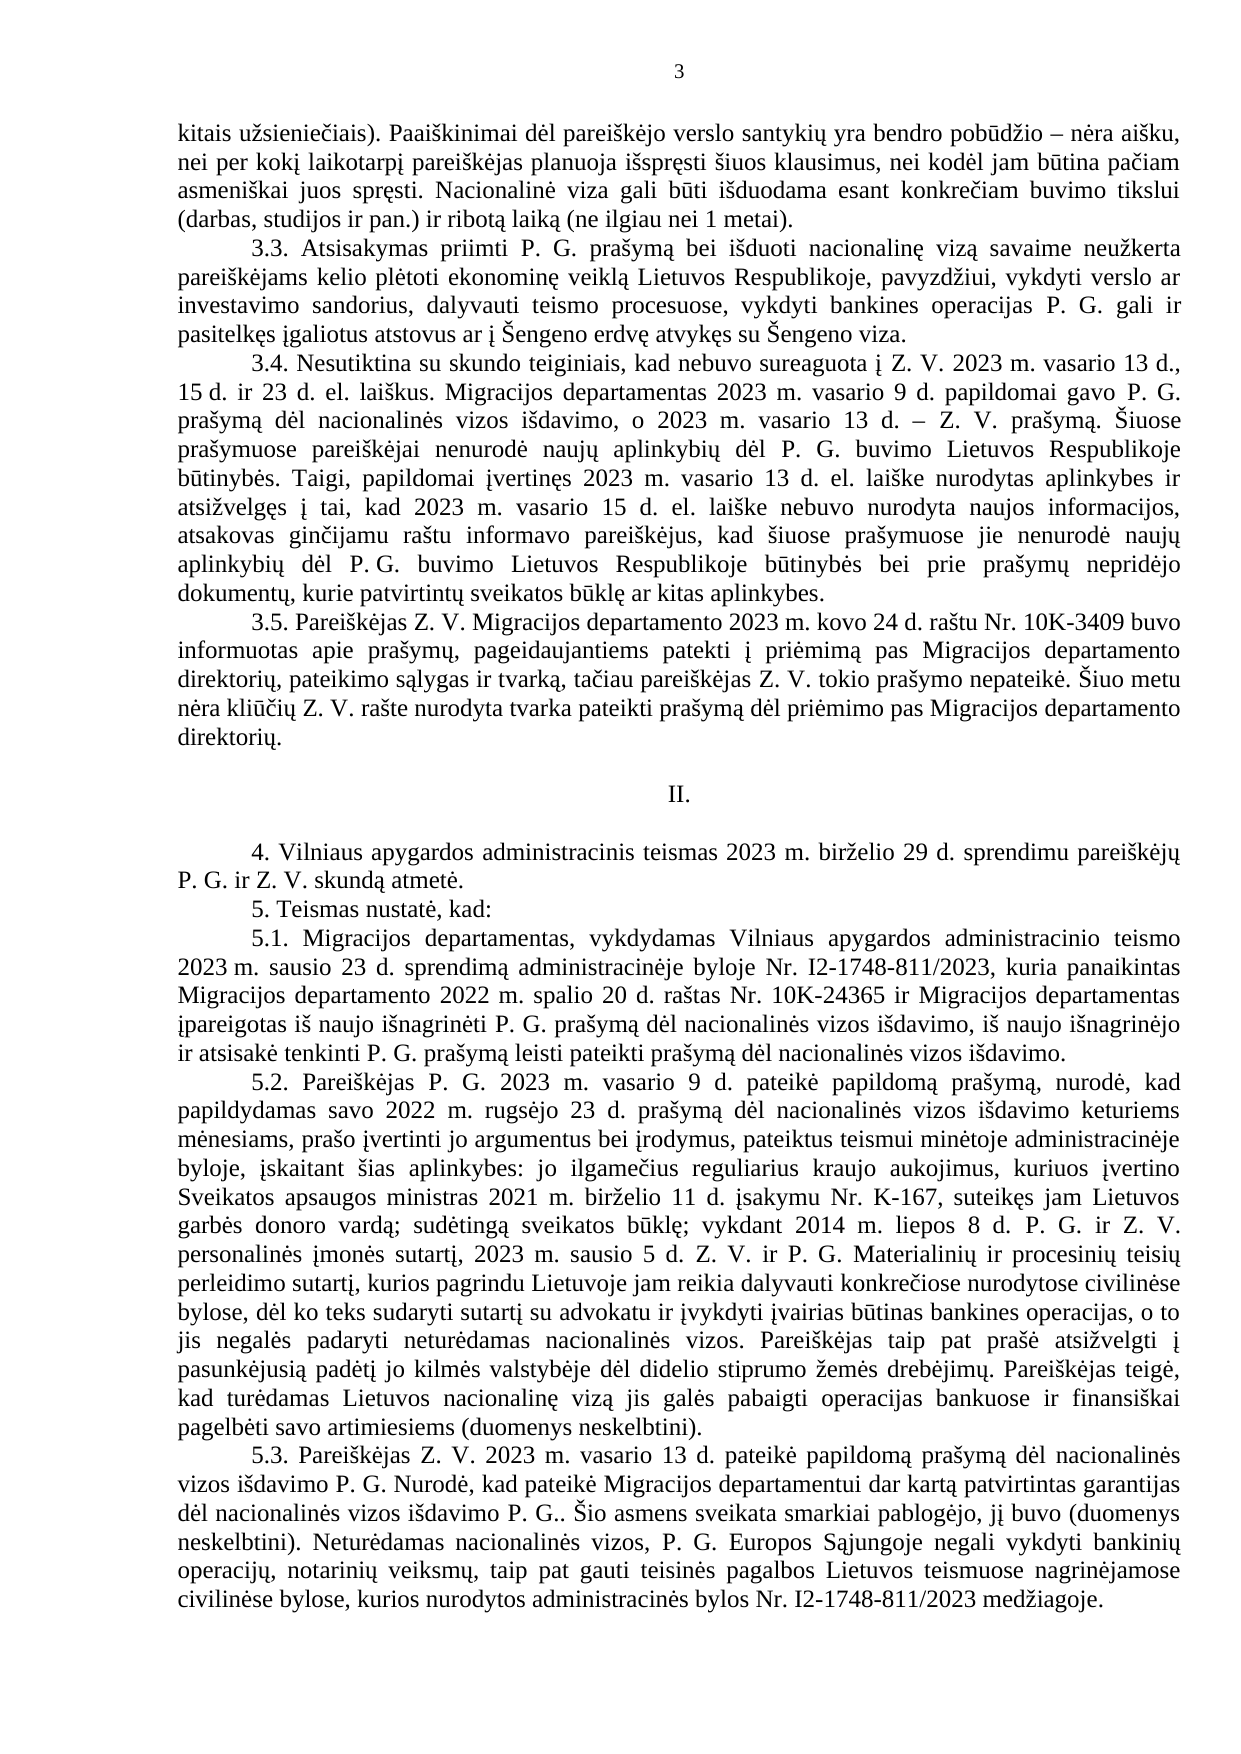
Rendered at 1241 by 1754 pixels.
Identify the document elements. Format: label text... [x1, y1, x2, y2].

text 5. Teismas nustatė, kad: [177, 894, 1181, 923]
text kitais užsieniečiais). Paaiškinimai dėl pareiškėjo verslo santykių yra bendro pobūdžio – nėra aišku, nei per kokį laikotarpį pareiškėjas planuoja išspręsti šiuos klausimus, nei kodėl jam būtina pačiam asmeniškai juos spręsti. Nacionalinė viza gali būti išduodama esant konkrečiam buvimo tikslui (darbas, studijos ir pan.) ir ribotą laiką (ne ilgiau nei 1 metai). [177, 118, 1181, 233]
text II. [177, 779, 1181, 808]
text 3.3. Atsisakymas priimti P. G. prašymą bei išduoti nacionalinę vizą savaime neužkerta pareiškėjams kelio plėtoti ekonominę veiklą Lietuvos Respublikoje, pavyzdžiui, vykdyti verslo ar investavimo sandorius, dalyvauti teismo procesuose, vykdyti bankines operacijas P. G. gali ir pasitelkęs įgaliotus atstovus ar į Šengeno erdvę atvykęs su Šengeno viza. [177, 233, 1181, 348]
text 3.5. Pareiškėjas Z. V. Migracijos departamento 2023 m. kovo 24 d. raštu Nr. 10K-3409 buvo informuotas apie prašymų, pageidaujantiems patekti į priėmimą pas Migracijos departamento direktorių, pateikimo sąlygas ir tvarką, tačiau pareiškėjas Z. V. tokio prašymo nepateikė. Šiuo metu nėra kliūčių Z. V. rašte nurodyta tvarka pateikti prašymą dėl priėmimo pas Migracijos departamento direktorių. [177, 607, 1181, 751]
text 5.1. Migracijos departamentas, vykdydamas Vilniaus apygardos administracinio teismo 2023 m. sausio 23 d. sprendimą administracinėje byloje Nr. I2-1748-811/2023, kuria panaikintas Migracijos departamento 2022 m. spalio 20 d. raštas Nr. 10K-24365 ir Migracijos departamentas įpareigotas iš naujo išnagrinėti P. G. prašymą dėl nacionalinės vizos išdavimo, iš naujo išnagrinėjo ir atsisakė tenkinti P. G. prašymą leisti pateikti prašymą dėl nacionalinės vizos išdavimo. [177, 923, 1181, 1067]
text 5.2. Pareiškėjas P. G. 2023 m. vasario 9 d. pateikė papildomą prašymą, nurodė, kad papildydamas savo 2022 m. rugsėjo 23 d. prašymą dėl nacionalinės vizos išdavimo keturiems mėnesiams, prašo įvertinti jo argumentus bei įrodymus, pateiktus teismui minėtoje administracinėje byloje, įskaitant šias aplinkybes: jo ilgamečius reguliarius kraujo aukojimus, kuriuos įvertino Sveikatos apsaugos ministras 2021 m. birželio 11 d. įsakymu Nr. K-167, suteikęs jam Lietuvos garbės donoro vardą; sudėtingą sveikatos būklę; vykdant 2014 m. liepos 8 d. P. G. ir Z. V. personalinės įmonės sutartį, 2023 m. sausio 5 d. Z. V. ir P. G. Materialinių ir procesinių teisių perleidimo sutartį, kurios pagrindu Lietuvoje jam reikia dalyvauti konkrečiose nurodytose civilinėse bylose, dėl ko teks sudaryti sutartį su advokatu ir įvykdyti įvairias būtinas bankines operacijas, o to jis negalės padaryti neturėdamas nacionalinės vizos. Pareiškėjas taip pat prašė atsižvelgti į pasunkėjusią padėtį jo kilmės valstybėje dėl didelio stiprumo žemės drebėjimų. Pareiškėjas teigė, kad turėdamas Lietuvos nacionalinę vizą jis galės pabaigti operacijas bankuose ir finansiškai pagelbėti savo artimiesiems (duomenys neskelbtini). [177, 1067, 1181, 1441]
text 3.4. Nesutiktina su skundo teiginiais, kad nebuvo sureaguota į Z. V. 2023 m. vasario 13 d., 15 d. ir 23 d. el. laiškus. Migracijos departamentas 2023 m. vasario 9 d. papildomai gavo P. G. prašymą dėl nacionalinės vizos išdavimo, o 2023 m. vasario 13 d. – Z. V. prašymą. Šiuose prašymuose pareiškėjai nenurodė naujų aplinkybių dėl P. G. buvimo Lietuvos Respublikoje būtinybės. Taigi, papildomai įvertinęs 2023 m. vasario 13 d. el. laiške nurodytas aplinkybes ir atsižvelgęs į tai, kad 2023 m. vasario 15 d. el. laiške nebuvo nurodyta naujos informacijos, atsakovas ginčijamu raštu informavo pareiškėjus, kad šiuose prašymuose jie nenurodė naujų aplinkybių dėl P. G. buvimo Lietuvos Respublikoje būtinybės bei prie prašymų nepridėjo dokumentų, kurie patvirtintų sveikatos būklę ar kitas aplinkybes. [177, 348, 1181, 607]
text 5.3. Pareiškėjas Z. V. 2023 m. vasario 13 d. pateikė papildomą prašymą dėl nacionalinės vizos išdavimo P. G. Nurodė, kad pateikė Migracijos departamentui dar kartą patvirtintas garantijas dėl nacionalinės vizos išdavimo P. G.. Šio asmens sveikata smarkiai pablogėjo, jį buvo (duomenys neskelbtini). Neturėdamas nacionalinės vizos, P. G. Europos Sąjungoje negali vykdyti bankinių operacijų, notarinių veiksmų, taip pat gauti teisinės pagalbos Lietuvos teismuose nagrinėjamose civilinėse bylose, kurios nurodytos administracinės bylos Nr. I2-1748-811/2023 medžiagoje. [177, 1441, 1181, 1613]
text 4. Vilniaus apygardos administracinis teismas 2023 m. birželio 29 d. sprendimu pareiškėjų P. G. ir Z. V. skundą atmetė. [177, 837, 1181, 894]
